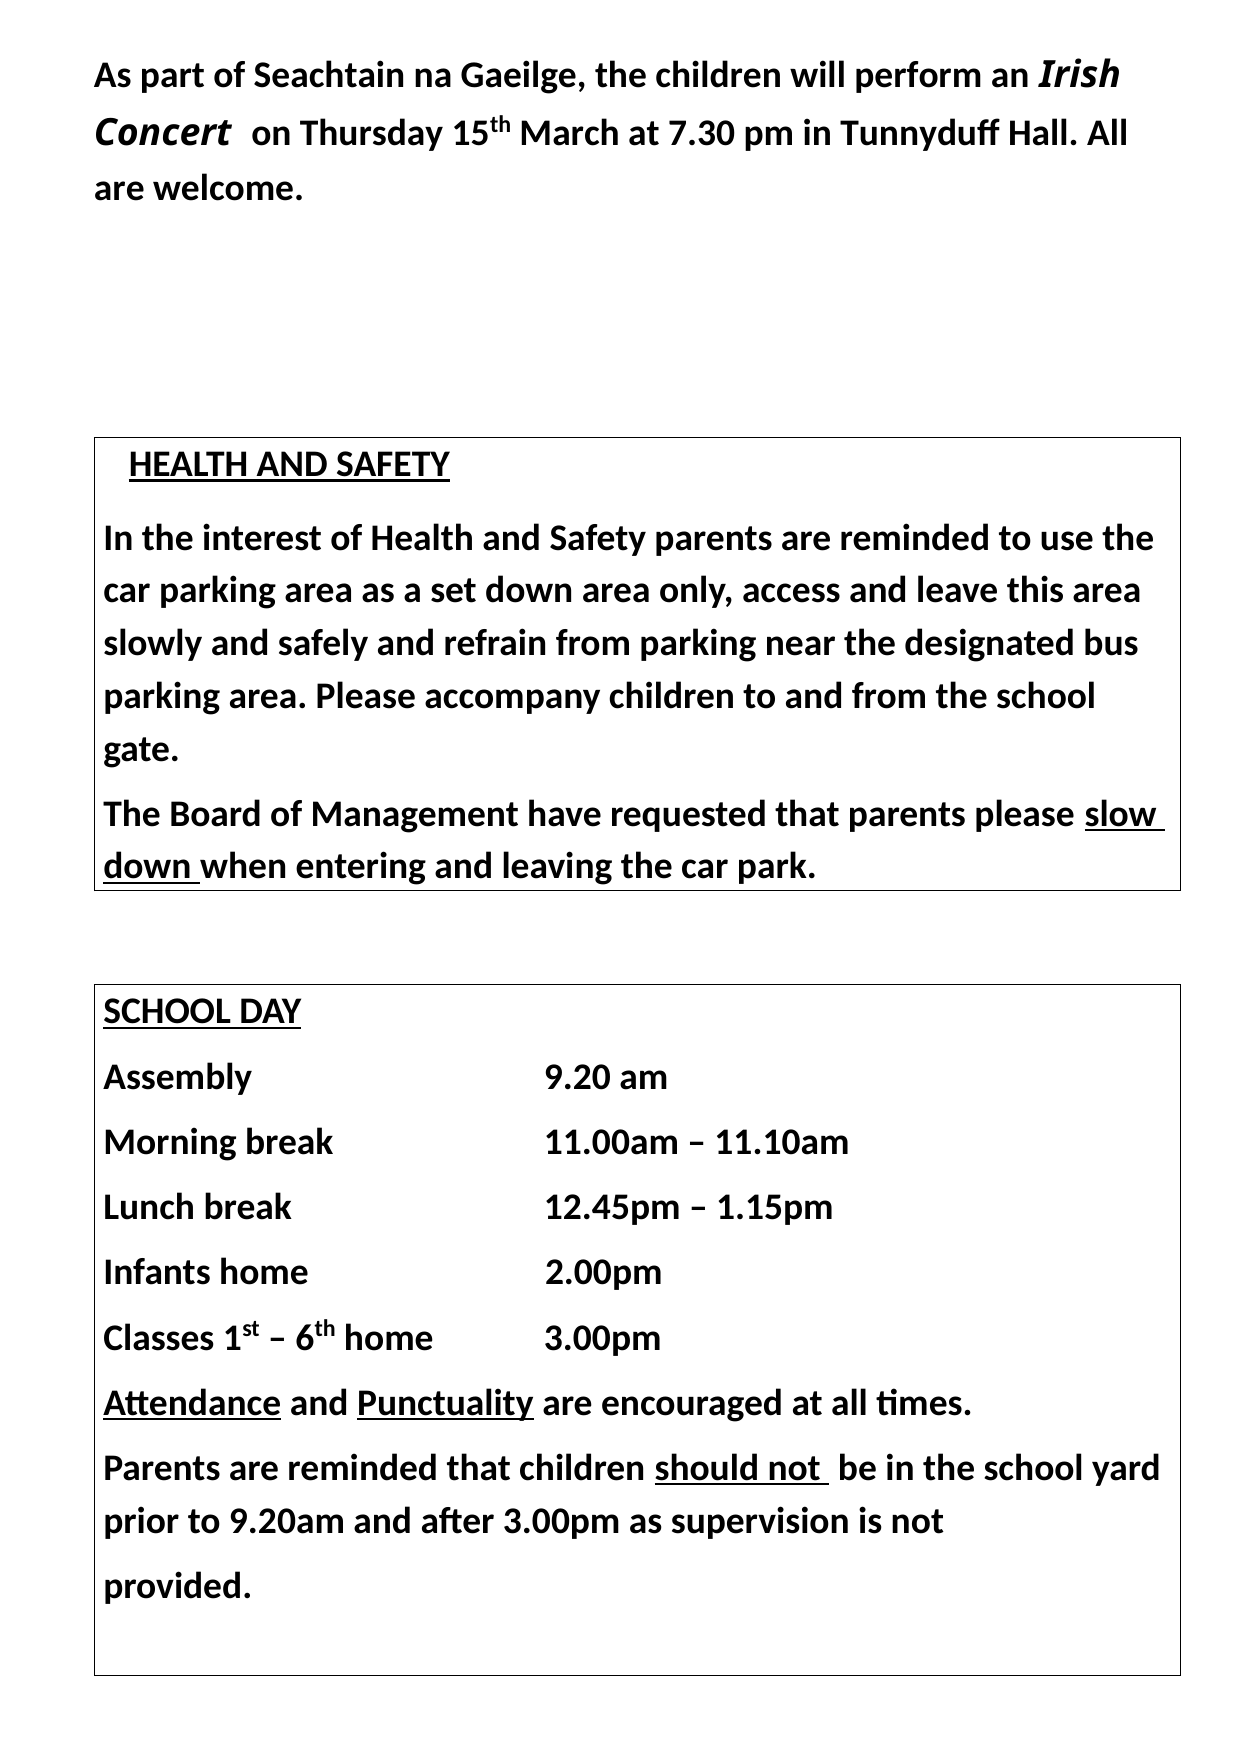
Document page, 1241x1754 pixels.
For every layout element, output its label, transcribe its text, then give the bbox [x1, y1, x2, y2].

text In the interest of Health and Safety parents are reminded to use the car parking area as a set down area only, access and leave this area slowly and safely and refrain from parking near the designated bus parking area. Please accompany children to and from the school gate. [95, 511, 1180, 770]
text HEALTH AND SAFETY [95, 438, 1180, 486]
text Classes 1st – 6th home 3.00pm [95, 1310, 1180, 1359]
text SCHOOL DAY [95, 985, 1180, 1033]
text Infants home 2.00pm [95, 1245, 1180, 1294]
text As part of Seachtain na Gaeilge, the children will perform an Irish Concert on Thursday 15th March at 7.30 pm in Tunnyduff Hall. All are welcome. [94, 47, 1181, 209]
text Lunch break 12.45pm – 1.15pm [95, 1180, 1180, 1229]
text Morning break 11.00am – 11.10am [95, 1115, 1180, 1164]
text The Board of Management have requested that parents please slow down when entering and leaving the car park. [95, 787, 1180, 890]
text provided. [95, 1559, 1180, 1608]
text Attendance and Punctuality are encouraged at all times. [95, 1376, 1180, 1424]
text Parents are reminded that children should not be in the school yard prior to 9.20am and after 3.00pm as supervision is not [95, 1441, 1180, 1542]
text Assembly 9.20 am [95, 1049, 1180, 1098]
